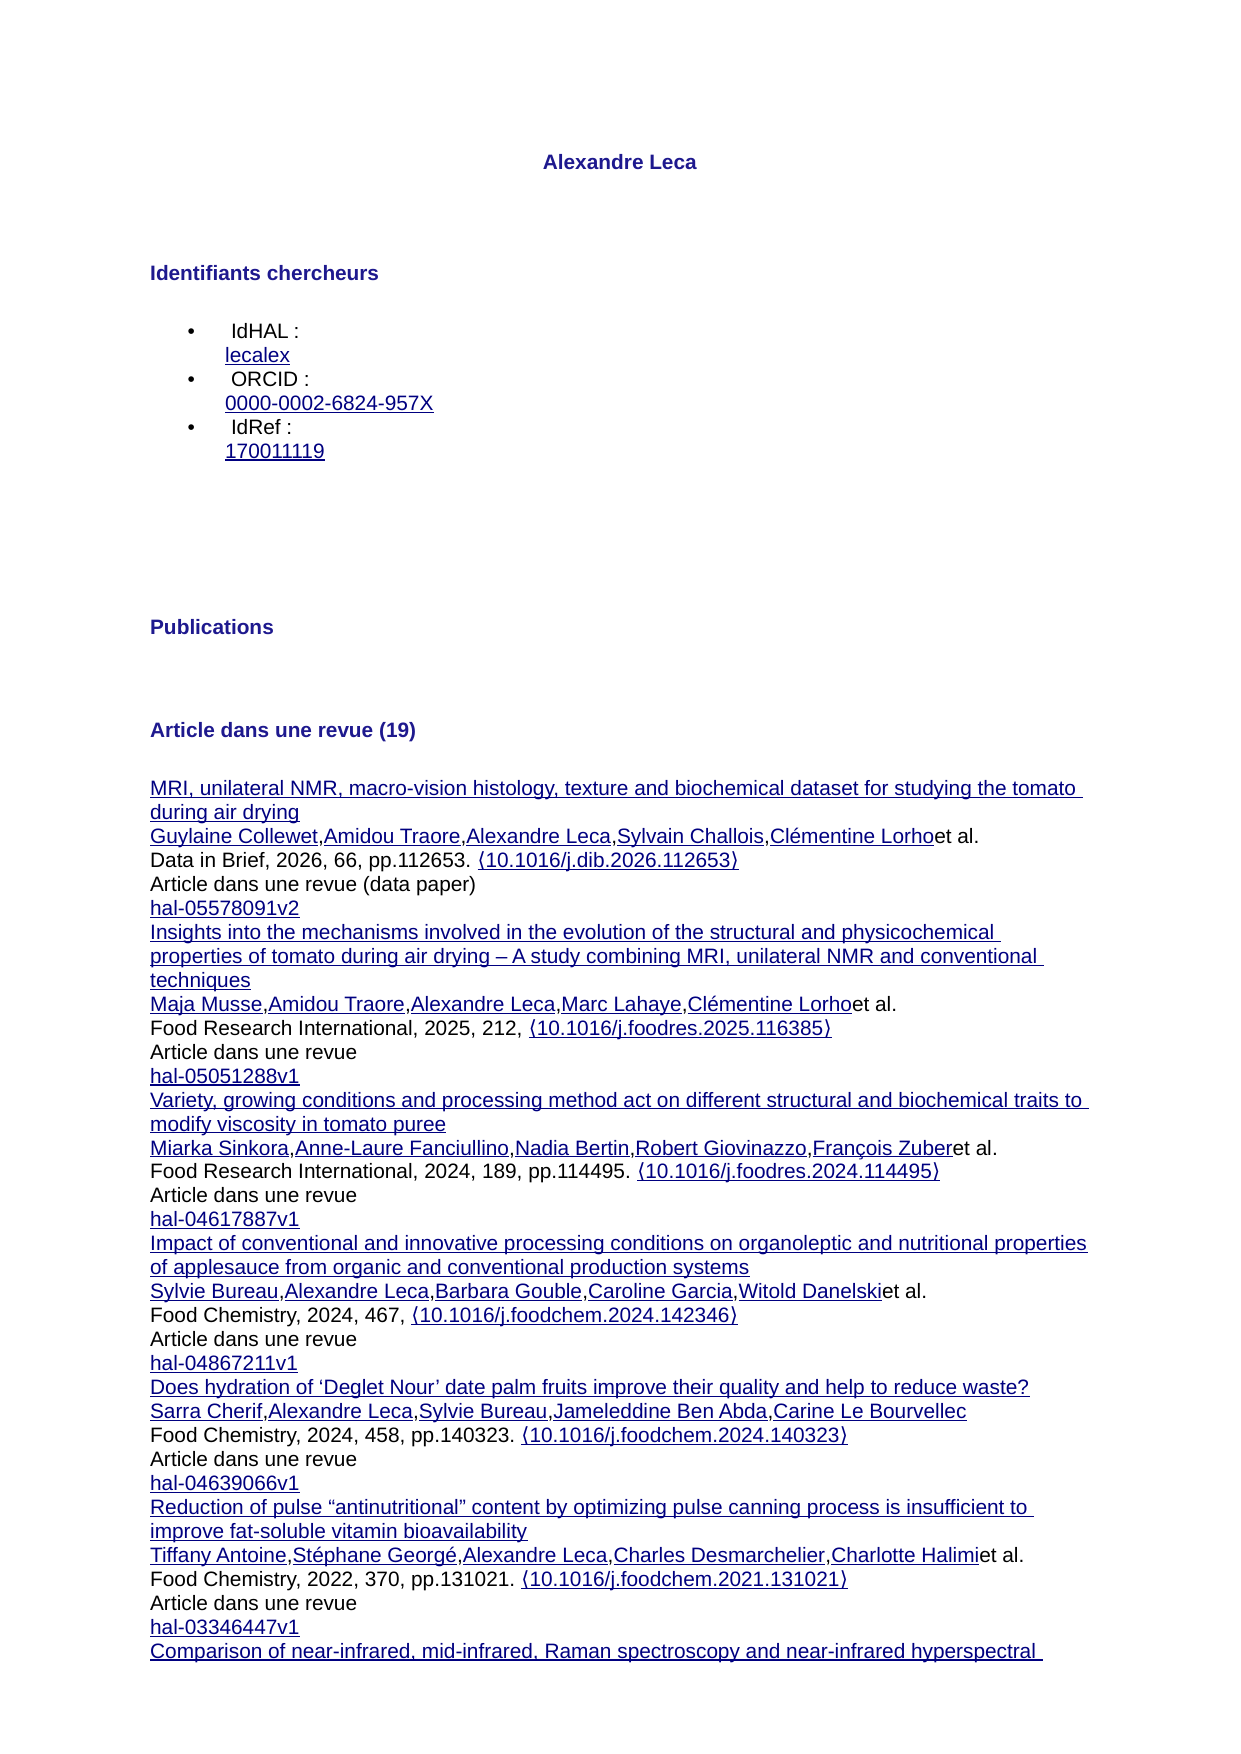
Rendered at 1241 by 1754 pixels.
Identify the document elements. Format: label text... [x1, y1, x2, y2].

subtitle Publications [150, 614, 1090, 638]
list IdHAL : [187, 319, 1090, 343]
list ORCID : [187, 367, 1090, 391]
list lecalex [187, 343, 1090, 367]
list IdRef : [187, 414, 1090, 438]
list 170011119 [187, 438, 1090, 462]
table_cell Variety, growing conditions and processing method act on different structural and biochemical traits to modify viscosity in tomato puree Miarka Sinkora,Anne-Laure Fanciullino,Nadia Bertin,Robert Giovinazzo,François Zuberet al. Food Research International, 2024, 189, pp.114495. ⟨10.1016/j.foodres.2024.114495⟩ Article dans une revue hal-04617887v1 [150, 1088, 1090, 1231]
subtitle Article dans une revue (19) [150, 718, 1090, 742]
table_header MRI, unilateral NMR, macro-vision histology, texture and biochemical dataset for studying the tomato during air drying Guylaine Collewet,Amidou Traore,Alexandre Leca,Sylvain Challois,Clémentine Lorhoet al. Data in Brief, 2026, 66, pp.112653. ⟨10.1016/j.dib.2026.112653⟩ Article dans une revue (data paper) hal-05578091v2 [150, 776, 1090, 920]
table_cell Does hydration of ‘Deglet Nour’ date palm fruits improve their quality and help to reduce waste? Sarra Cherif,Alexandre Leca,Sylvie Bureau,Jameleddine Ben Abda,Carine Le Bourvellec Food Chemistry, 2024, 458, pp.140323. ⟨10.1016/j.foodchem.2024.140323⟩ Article dans une revue hal-04639066v1 [150, 1375, 1090, 1495]
list 0000-0002-6824-957X [187, 391, 1090, 414]
table_cell Comparison of near-infrared, mid-infrared, Raman spectroscopy and near-infrared hyperspectral [150, 1639, 1090, 1662]
subtitle Alexandre Leca [150, 150, 1090, 174]
table_cell Impact of conventional and innovative processing conditions on organoleptic and nutritional properties of applesauce from organic and conventional production systems Sylvie Bureau,Alexandre Leca,Barbara Gouble,Caroline Garcia,Witold Danelskiet al. Food Chemistry, 2024, 467, ⟨10.1016/j.foodchem.2024.142346⟩ Article dans une revue hal-04867211v1 [150, 1231, 1090, 1375]
table_cell Reduction of pulse “antinutritional” content by optimizing pulse canning process is insufficient to improve fat-soluble vitamin bioavailability Tiffany Antoine,Stéphane Georgé,Alexandre Leca,Charles Desmarchelier,Charlotte Halimiet al. Food Chemistry, 2022, 370, pp.131021. ⟨10.1016/j.foodchem.2021.131021⟩ Article dans une revue hal-03346447v1 [150, 1495, 1090, 1638]
table_cell Insights into the mechanisms involved in the evolution of the structural and physicochemical properties of tomato during air drying – A study combining MRI, unilateral NMR and conventional techniques Maja Musse,Amidou Traore,Alexandre Leca,Marc Lahaye,Clémentine Lorhoet al. Food Research International, 2025, 212, ⟨10.1016/j.foodres.2025.116385⟩ Article dans une revue hal-05051288v1 [150, 920, 1090, 1087]
subtitle Identifiants chercheurs [150, 260, 1090, 284]
